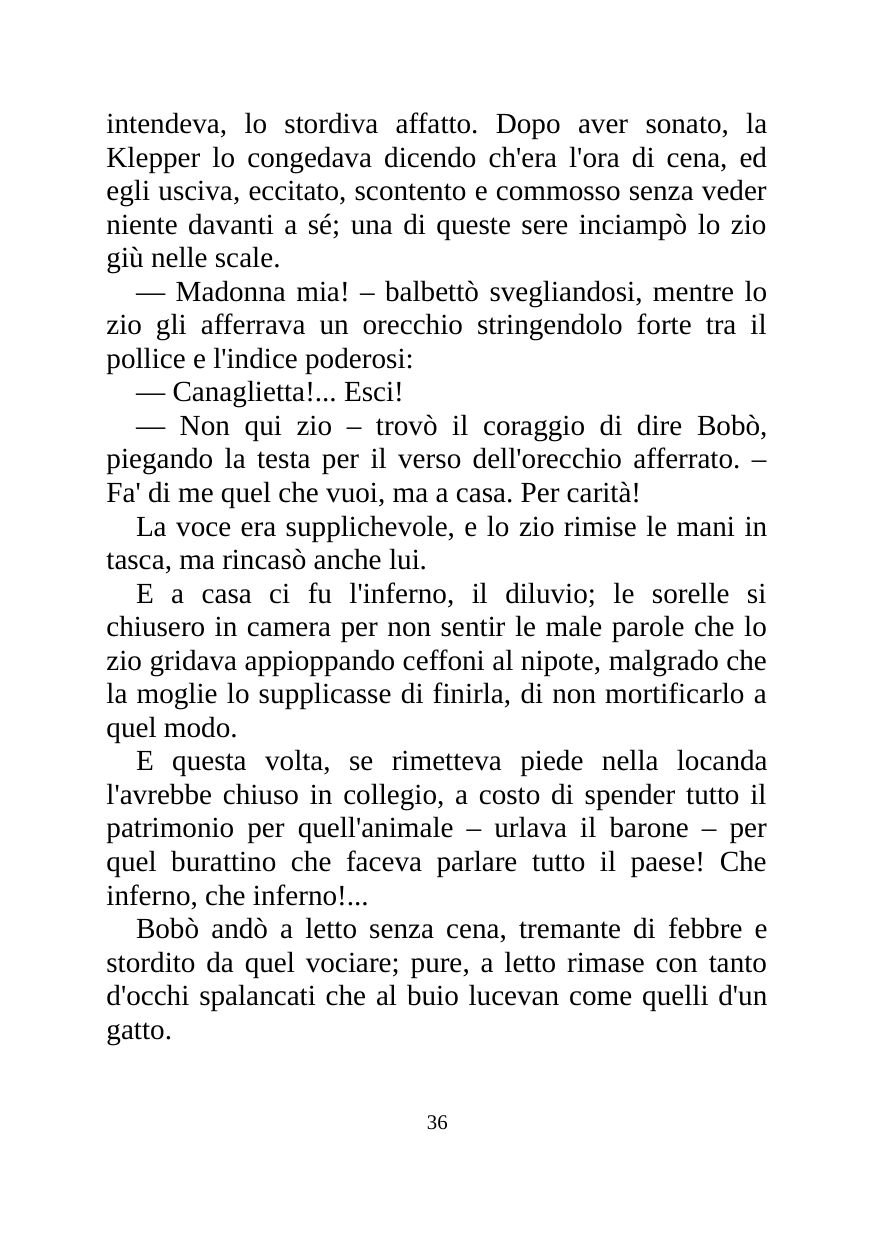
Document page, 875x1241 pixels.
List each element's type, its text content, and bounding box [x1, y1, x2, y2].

text E a casa ci fu l'inferno, il diluvio; le sorelle si chiusero in camera per non sentir le male parole che lo zio gridava appioppando ceffoni al nipote, malgrado che la moglie lo supplicasse di finirla, di non mortificarlo a quel modo. [106, 576, 768, 743]
text intendeva, lo stordiva affatto. Dopo aver sonato, la Klepper lo congedava dicendo ch'era l'ora di cena, ed egli usciva, eccitato, scontento e commosso senza veder niente davanti a sé; una di queste sere inciampò lo zio giù nelle scale. [106, 106, 768, 274]
text La voce era supplichevole, e lo zio rimise le mani in tasca, ma rincasò anche lui. [106, 509, 768, 576]
text — Non qui zio – trovò il coraggio di dire Bobò, piegando la testa per il verso dell'orecchio afferrato. – Fa' di me quel che vuoi, ma a casa. Per carità! [106, 408, 768, 509]
text — Madonna mia! – balbettò svegliandosi, mentre lo zio gli afferrava un orecchio stringendolo forte tra il pollice e l'indice poderosi: [106, 274, 768, 374]
text E questa volta, se rimetteva piede nella locanda l'avrebbe chiuso in collegio, a costo di spender tutto il patrimonio per quell'animale – urlava il barone – per quel burattino che faceva parlare tutto il paese! Che inferno, che inferno!... [106, 743, 768, 911]
text Bobò andò a letto senza cena, tremante di febbre e stordito da quel vociare; pure, a letto rimase con tanto d'occhi spalancati che al buio lucevan come quelli d'un gatto. [106, 911, 768, 1045]
text — Canaglietta!... Esci! [106, 374, 768, 408]
